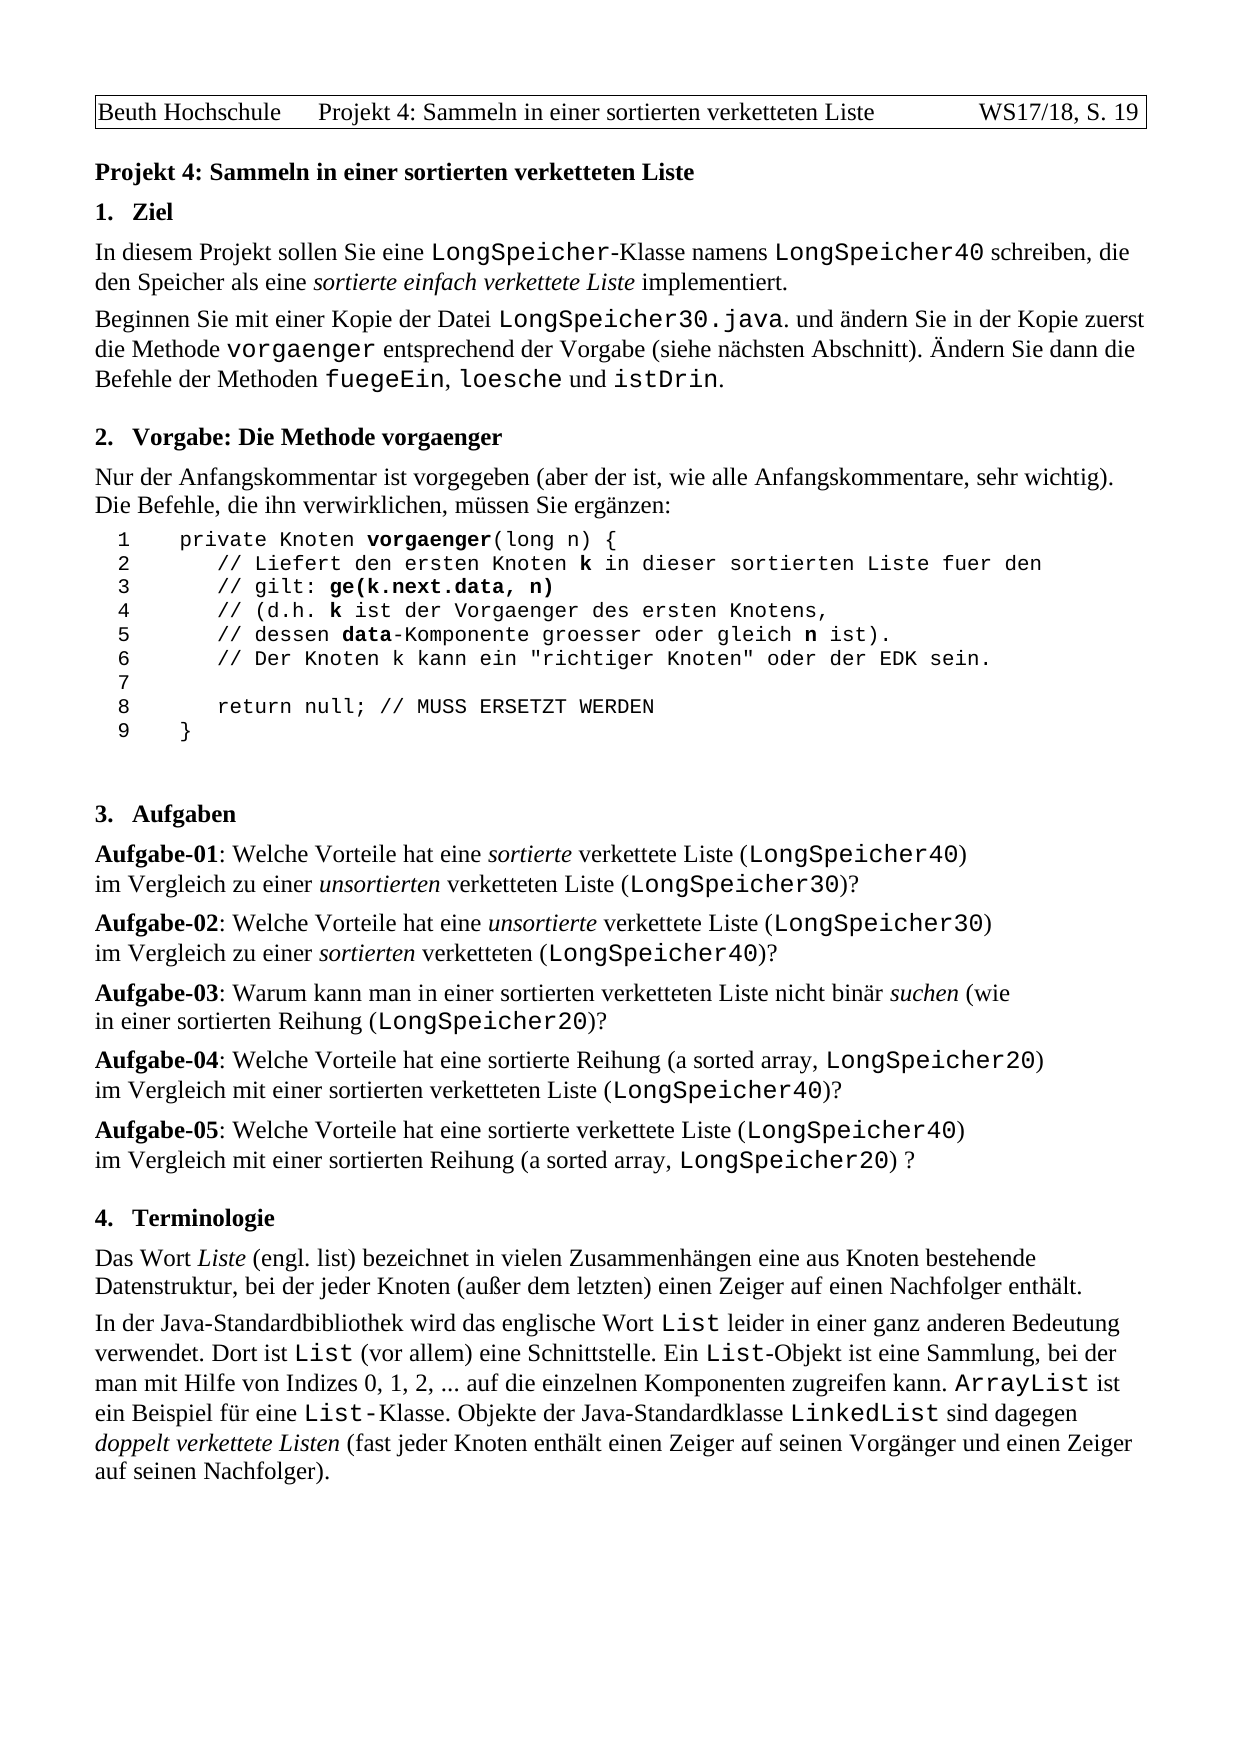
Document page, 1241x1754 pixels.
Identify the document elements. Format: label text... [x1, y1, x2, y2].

subtitle Vorgabe: Die Methode vorgaenger [94, 423, 1146, 451]
list private Knoten vorgaenger(long n) { [94, 528, 1146, 552]
text Nur der Anfangskommentar ist vorgegeben (aber der ist, wie alle Anfangskommentare, sehr wichtig). Die Befehle, die ihn verwirklichen, müssen Sie ergänzen: [94, 463, 1146, 519]
list // Liefert den ersten Knoten k in dieser sortierten Liste fuer den [94, 552, 1146, 576]
text im Vergleich zu einer sortierten verketteten (LongSpeicher40)? [94, 939, 1146, 969]
text im Vergleich mit einer sortierten verketteten Liste (LongSpeicher40)? [94, 1076, 1146, 1106]
text in einer sortierten Reihung (LongSpeicher20)? [94, 1007, 1146, 1037]
text In der Java-Standardbibliothek wird das englische Wort List leider in einer ganz anderen Bedeutung verwendet. Dort ist List (vor allem) eine Schnittstelle. Ein List-Objekt ist eine Sammlung, bei der man mit Hilfe von Indizes 0, 1, 2, ... auf die einzelnen Komponenten zugreifen kann. ArrayList ist ein Beispiel für eine List-Klasse. Objekte der Java-Standardklasse LinkedList sind dagegen doppelt verkettete Listen (fast jeder Knoten enthält einen Zeiger auf seinen Vorgänger und einen Zeiger auf seinen Nachfolger). [94, 1309, 1146, 1485]
text im Vergleich zu einer unsortierten verketteten Liste (LongSpeicher30)? [94, 870, 1146, 900]
text Aufgabe-01: Welche Vorteile hat eine sortierte verkettete Liste (LongSpeicher40) [94, 840, 1146, 870]
list return null; // MUSS ERSETZT WERDEN [94, 696, 1146, 720]
subtitle Ziel [94, 198, 1146, 226]
subtitle Aufgaben [94, 800, 1146, 828]
text Aufgabe-03: Warum kann man in einer sortierten verketteten Liste nicht binär suchen (wie [94, 979, 1146, 1007]
text Aufgabe-05: Welche Vorteile hat eine sortierte verkettete Liste (LongSpeicher40) [94, 1116, 1146, 1146]
text im Vergleich mit einer sortierten Reihung (a sorted array, LongSpeicher20) ? [94, 1146, 1146, 1176]
text Beginnen Sie mit einer Kopie der Datei LongSpeicher30.java. und ändern Sie in der Kopie zuerst die Methode vorgaenger entsprechend der Vorgabe (siehe nächsten Abschnitt). Ändern Sie dann die Befehle der Methoden fuegeEin, loesche und istDrin. [94, 305, 1146, 395]
list // (d.h. k ist der Vorgaenger des ersten Knotens, [94, 600, 1146, 624]
list // dessen data-Komponente groesser oder gleich n ist). [94, 624, 1146, 648]
text Aufgabe-02: Welche Vorteile hat eine unsortierte verkettete Liste (LongSpeicher30) [94, 909, 1146, 939]
list } [94, 720, 1146, 744]
list // Der Knoten k kann ein "richtiger Knoten" oder der EDK sein. [94, 648, 1146, 672]
list // gilt: ge(k.next.data, n) [94, 576, 1146, 600]
text Das Wort Liste (engl. list) bezeichnet in vielen Zusammenhängen eine aus Knoten bestehende Datenstruktur, bei der jeder Knoten (außer dem letzten) einen Zeiger auf einen Nachfolger enthält. [94, 1244, 1146, 1300]
subtitle Terminologie [94, 1204, 1146, 1232]
text Aufgabe-04: Welche Vorteile hat eine sortierte Reihung (a sorted array, LongSpeicher20) [94, 1046, 1146, 1076]
text In diesem Projekt sollen Sie eine LongSpeicher-Klasse namens LongSpeicher40 schreiben, die den Speicher als eine sortierte einfach verkettete Liste implementiert. [94, 238, 1146, 296]
subtitle Projekt 4: Sammeln in einer sortierten verketteten Liste [94, 158, 1146, 186]
